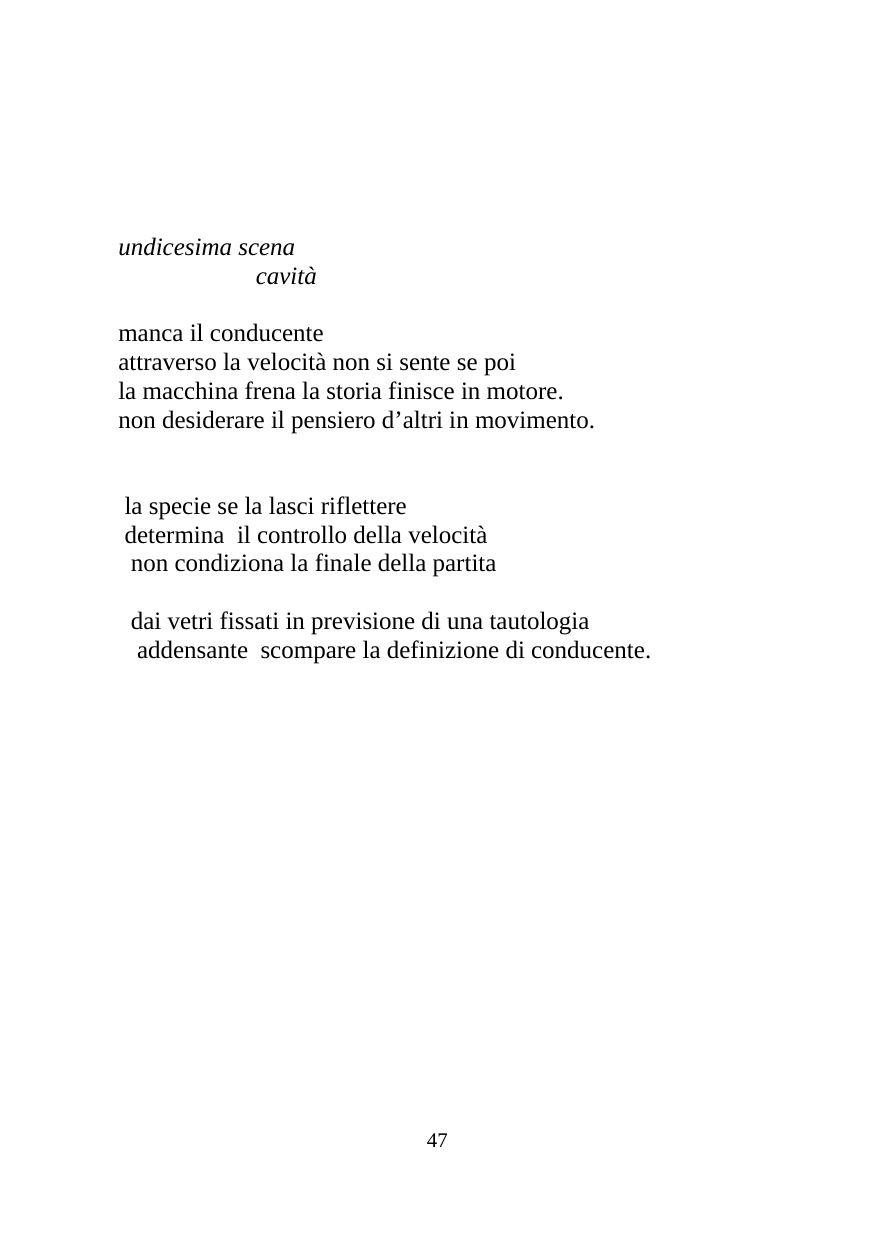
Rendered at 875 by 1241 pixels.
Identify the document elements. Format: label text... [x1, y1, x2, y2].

text determina il controllo della velocità [118, 520, 786, 548]
text attraverso la velocità non si sente se poi [118, 347, 786, 376]
text non desiderare il pensiero d’altri in movimento. [118, 405, 786, 433]
text manca il conducente [118, 318, 786, 347]
text cavità [118, 261, 786, 290]
text addensante scompare la definizione di conducente. [118, 635, 786, 663]
text la specie se la lasci riflettere [118, 491, 786, 520]
text undicesima scena [118, 232, 786, 261]
text non condiziona la finale della partita [118, 548, 786, 577]
text la macchina frena la storia finisce in motore. [118, 376, 786, 405]
text dai vetri fissati in previsione di una tautologia [118, 606, 786, 635]
